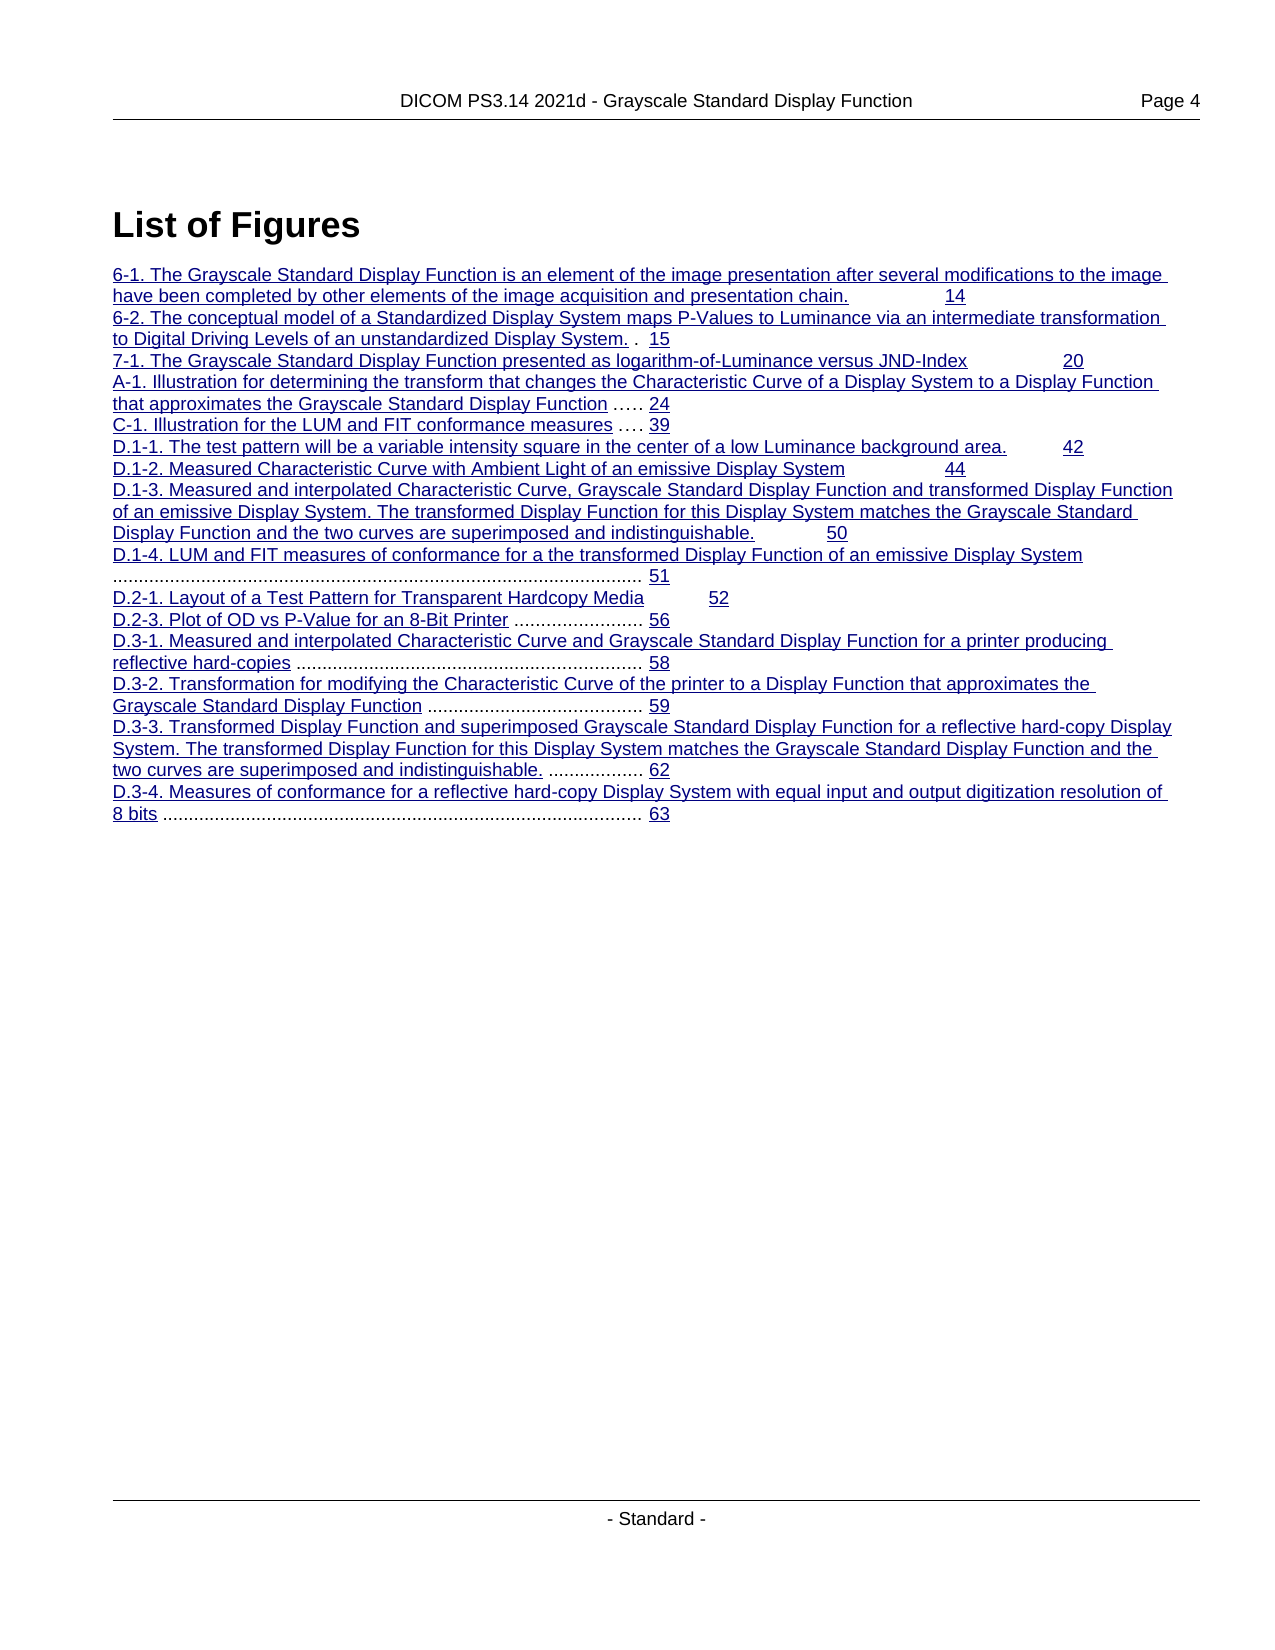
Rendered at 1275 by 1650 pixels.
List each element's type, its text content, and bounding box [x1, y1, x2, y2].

text D.1-1. The test pattern will be a variable intensity square in the center of a low Luminance background area. 0 [112, 436, 1175, 457]
text 6-1. The Grayscale Standard Display Function is an element of the image presentation after several modifications to the image have been completed by other elements of the image acquisition and presentation chain. 0 [112, 263, 1175, 306]
text D.3-3. Transformed Display Function and superimposed Grayscale Standard Display Function for a reflective hard-copy Display System. The transformed Display Function for this Display System matches the Grayscale Standard Display Function and the two curves are superimposed and indistinguishable. 0 [112, 716, 1175, 781]
text D.2-3. Plot of OD vs P-Value for an 8-Bit Printer 0 [112, 608, 1175, 630]
text D.1-2. Measured Characteristic Curve with Ambient Light of an emissive Display System 0 [112, 457, 1175, 479]
text D.3-1. Measured and interpolated Characteristic Curve and Grayscale Standard Display Function for a printer producing reflective hard-copies 0 [112, 630, 1175, 673]
text A-1. Illustration for determining the transform that changes the Characteristic Curve of a Display System to a Display Function that approximates the Grayscale Standard Display Function 0 [112, 371, 1175, 414]
text 7-1. The Grayscale Standard Display Function presented as logarithm-of-Luminance versus JND-Index 0 [112, 349, 1175, 371]
text C-1. Illustration for the LUM and FIT conformance measures 0 [112, 414, 1175, 436]
text List of Figures [112, 204, 1200, 245]
text D.2-1. Layout of a Test Pattern for Transparent Hardcopy Media 0 [112, 587, 1175, 608]
text D.1-4. LUM and FIT measures of conformance for a the transformed Display Function of an emissive Display System 0 [112, 544, 1175, 587]
text D.1-3. Measured and interpolated Characteristic Curve, Grayscale Standard Display Function and transformed Display Function of an emissive Display System. The transformed Display Function for this Display System matches the Grayscale Standard Display Function and the two curves are superimposed and indistinguishable. 0 [112, 479, 1175, 544]
text D.3-2. Transformation for modifying the Characteristic Curve of the printer to a Display Function that approximates the Grayscale Standard Display Function 0 [112, 673, 1175, 716]
text D.3-4. Measures of conformance for a reflective hard-copy Display System with equal input and output digitization resolution of 8 bits 0 [112, 781, 1175, 824]
text 6-2. The conceptual model of a Standardized Display System maps P-Values to Luminance via an intermediate transformation to Digital Driving Levels of an unstandardized Display System. 0 [112, 306, 1175, 349]
